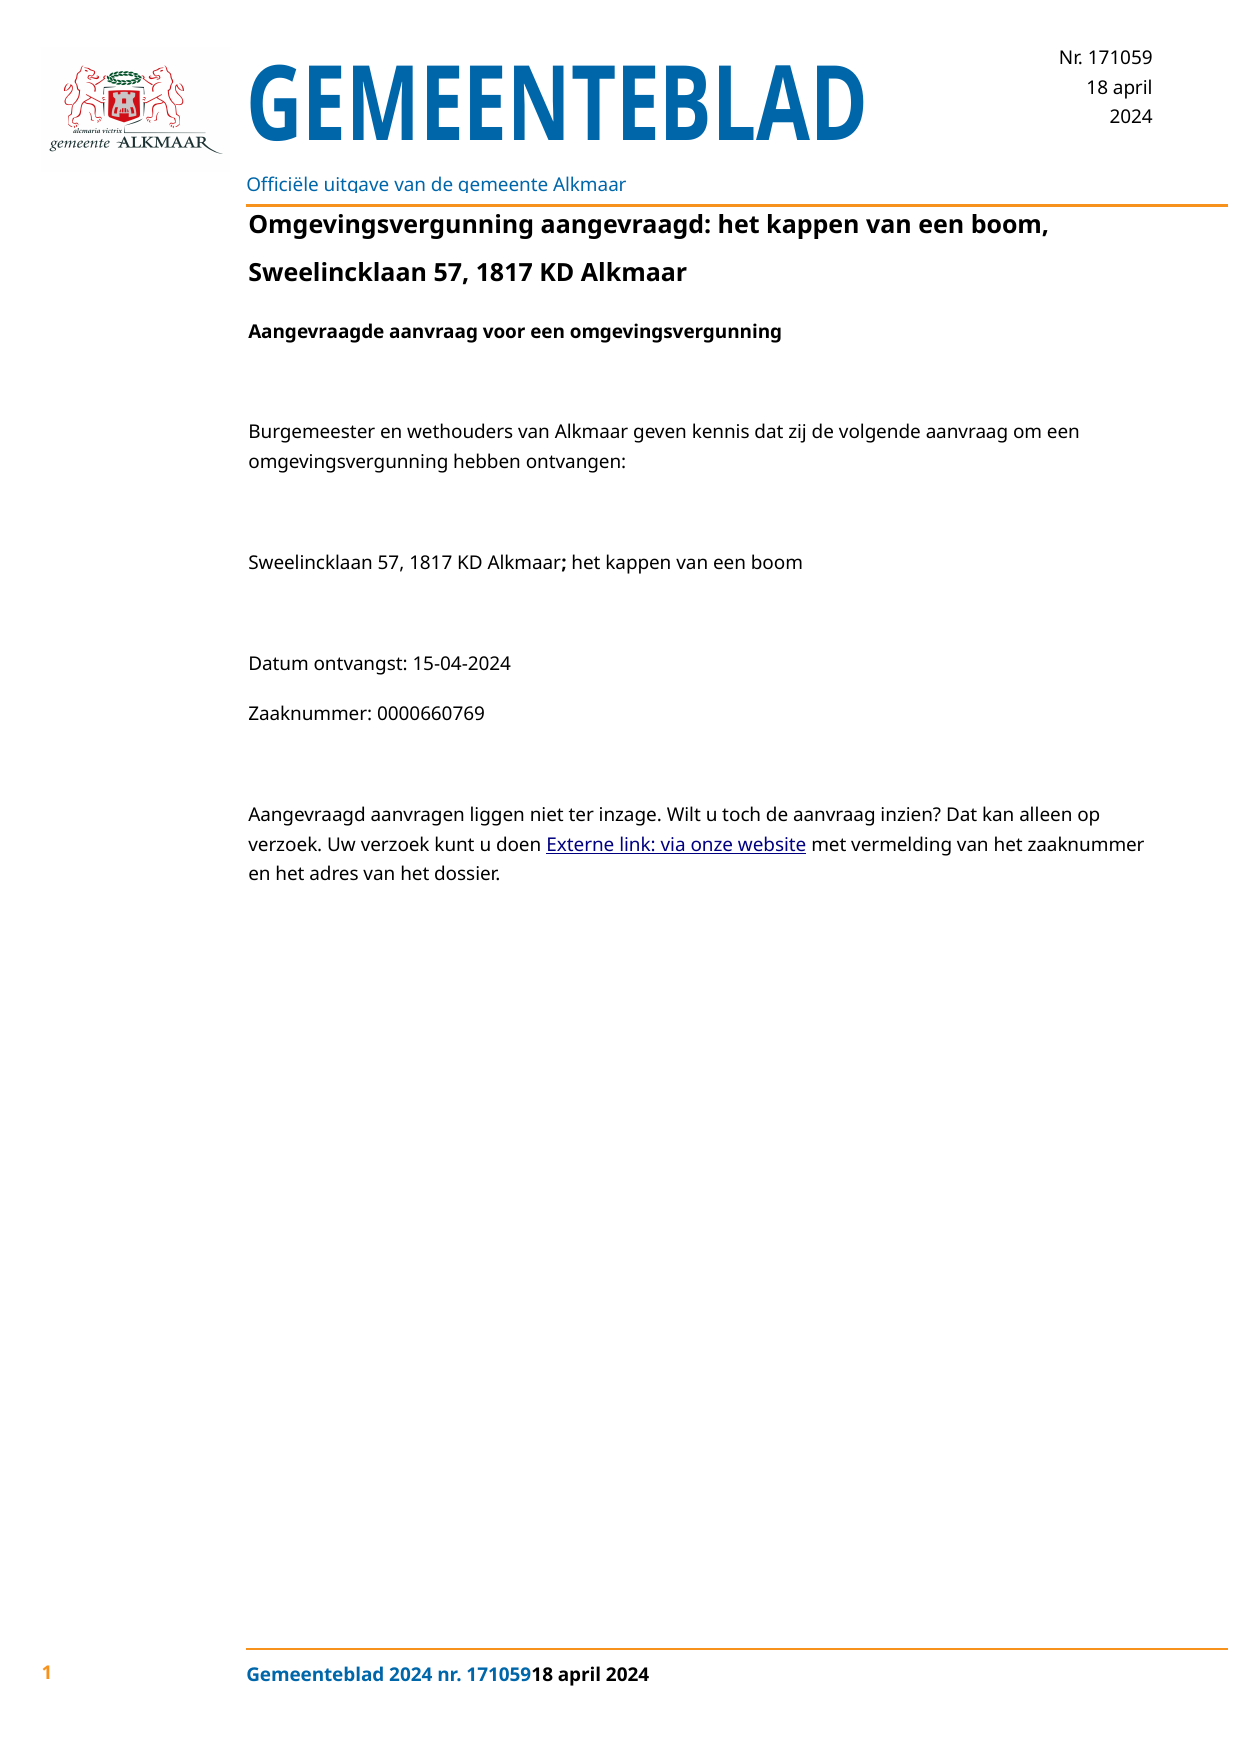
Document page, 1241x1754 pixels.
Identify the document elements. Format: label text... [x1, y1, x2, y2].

text Omgevingsvergunning aangevraagd: het kappen van een boom, Sweelincklaan 57, 1817 KD Alkmaar [248, 207, 1152, 288]
text Sweelincklaan 57, 1817 KD Alkmaar; het kappen van een boom [248, 549, 1152, 575]
text Datum ontvangst: 15-04-2024 [248, 650, 1152, 676]
text Zaaknummer: 0000660769 [248, 700, 1152, 726]
text Burgemeester en wethouders van Alkmaar geven kennis dat zij de volgende aanvraag om een omgevingsvergunning hebben ontvangen: [248, 419, 1152, 474]
picture [41, 47, 231, 172]
text Aangevraagd aanvragen liggen niet ter inzage. Wilt u toch de aanvraag inzien? Dat kan alleen op verzoek. Uw verzoek kunt u doen Externe link: via onze website met vermelding van het zaaknummer en het adres van het dossier. [248, 801, 1152, 886]
text Aangevraagde aanvraag voor een omgevingsvergunning [248, 318, 1152, 344]
